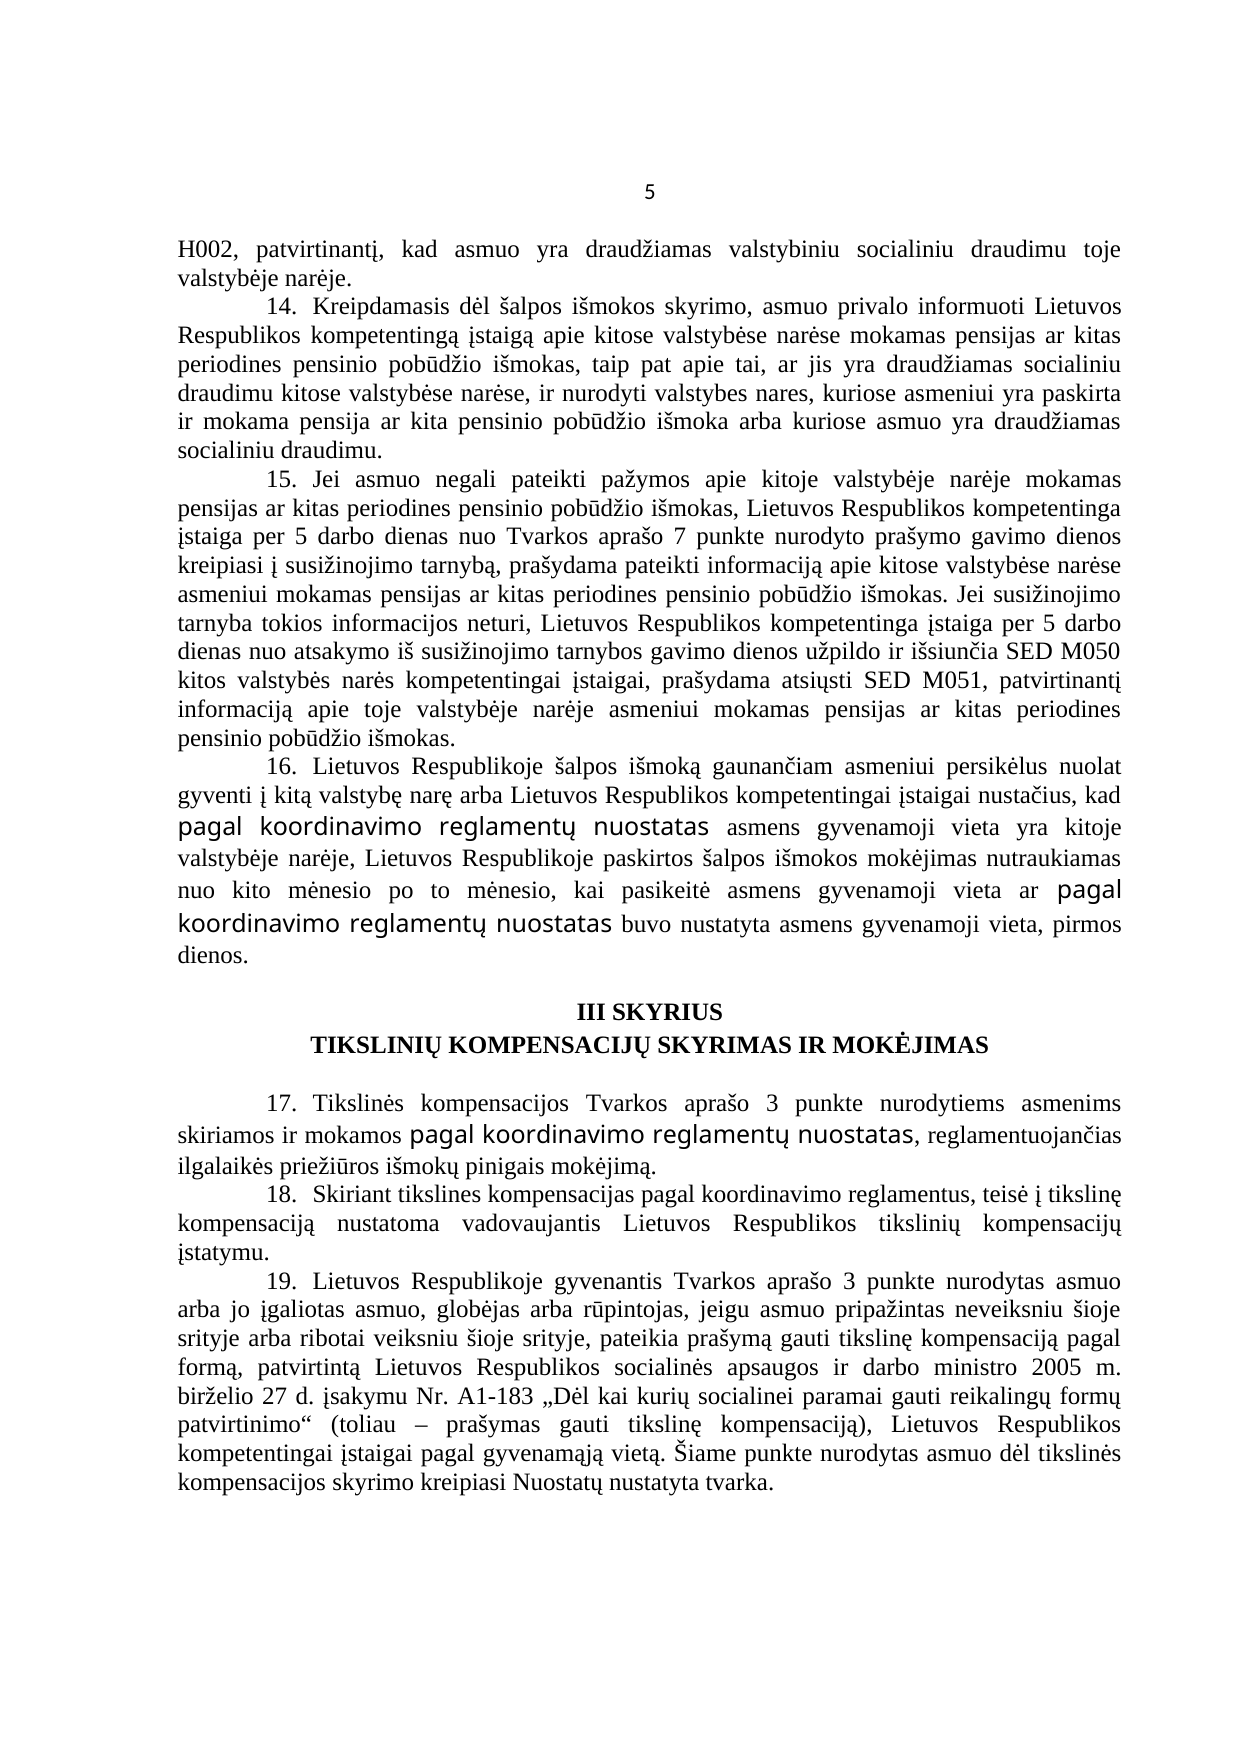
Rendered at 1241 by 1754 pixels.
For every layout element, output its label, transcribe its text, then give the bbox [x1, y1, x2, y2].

text 18. Skiriant tikslines kompensacijas pagal koordinavimo reglamentus, teisė į tikslinę kompensaciją nustatoma vadovaujantis Lietuvos Respublikos tikslinių kompensacijų įstatymu. [177, 1179, 1122, 1266]
text 17. Tikslinės kompensacijos Tvarkos aprašo 3 punkte nurodytiems asmenims skiriamos ir mokamos pagal koordinavimo reglamentų nuostatas, reglamentuojančias ilgalaikės priežiūros išmokų pinigais mokėjimą. [177, 1088, 1122, 1179]
text 16. Lietuvos Respublikoje šalpos išmoką gaunančiam asmeniui persikėlus nuolat gyventi į kitą valstybę narę arba Lietuvos Respublikos kompetentingai įstaigai nustačius, kad pagal koordinavimo reglamentų nuostatas asmens gyvenamoji vieta yra kitoje valstybėje narėje, Lietuvos Respublikoje paskirtos šalpos išmokos mokėjimas nutraukiamas nuo kito mėnesio po to mėnesio, kai pasikeitė asmens gyvenamoji vieta ar pagal koordinavimo reglamentų nuostatas buvo nustatyta asmens gyvenamoji vieta, pirmos dienos. [177, 751, 1122, 969]
text 14. Kreipdamasis dėl šalpos išmokos skyrimo, asmuo privalo informuoti Lietuvos Respublikos kompetentingą įstaigą apie kitose valstybėse narėse mokamas pensijas ar kitas periodines pensinio pobūdžio išmokas, taip pat apie tai, ar jis yra draudžiamas socialiniu draudimu kitose valstybėse narėse, ir nurodyti valstybes nares, kuriose asmeniui yra paskirta ir mokama pensija ar kita pensinio pobūdžio išmoka arba kuriose asmuo yra draudžiamas socialiniu draudimu. [177, 291, 1122, 464]
text TIKSLINIŲ KOMPENSACIJŲ SKYRIMAS IR MOKĖJIMAS [177, 1030, 1122, 1059]
text H002, patvirtinantį, kad asmuo yra draudžiamas valstybiniu socialiniu draudimu toje valstybėje narėje. [177, 234, 1122, 291]
text 15. Jei asmuo negali pateikti pažymos apie kitoje valstybėje narėje mokamas pensijas ar kitas periodines pensinio pobūdžio išmokas, Lietuvos Respublikos kompetentinga įstaiga per 5 darbo dienas nuo Tvarkos aprašo 7 punkte nurodyto prašymo gavimo dienos kreipiasi į susižinojimo tarnybą, prašydama pateikti informaciją apie kitose valstybėse narėse asmeniui mokamas pensijas ar kitas periodines pensinio pobūdžio išmokas. Jei susižinojimo tarnyba tokios informacijos neturi, Lietuvos Respublikos kompetentinga įstaiga per 5 darbo dienas nuo atsakymo iš susižinojimo tarnybos gavimo dienos užpildo ir išsiunčia SED M050 kitos valstybės narės kompetentingai įstaigai, prašydama atsiųsti SED M051, patvirtinantį informaciją apie toje valstybėje narėje asmeniui mokamas pensijas ar kitas periodines pensinio pobūdžio išmokas. [177, 464, 1122, 751]
text 19. Lietuvos Respublikoje gyvenantis Tvarkos aprašo 3 punkte nurodytas asmuo arba jo įgaliotas asmuo, globėjas arba rūpintojas, jeigu asmuo pripažintas neveiksniu šioje srityje arba ribotai veiksniu šioje srityje, pateikia prašymą gauti tikslinę kompensaciją pagal formą, patvirtintą Lietuvos Respublikos socialinės apsaugos ir darbo ministro 2005 m. birželio 27 d. įsakymu Nr. A1-183 „Dėl kai kurių socialinei paramai gauti reikalingų formų patvirtinimo“ (toliau – prašymas gauti tikslinę kompensaciją), Lietuvos Respublikos kompetentingai įstaigai pagal gyvenamąją vietą. Šiame punkte nurodytas asmuo dėl tikslinės kompensacijos skyrimo kreipiasi Nuostatų nustatyta tvarka. [177, 1266, 1122, 1496]
text III SKYRIUS [177, 997, 1122, 1026]
